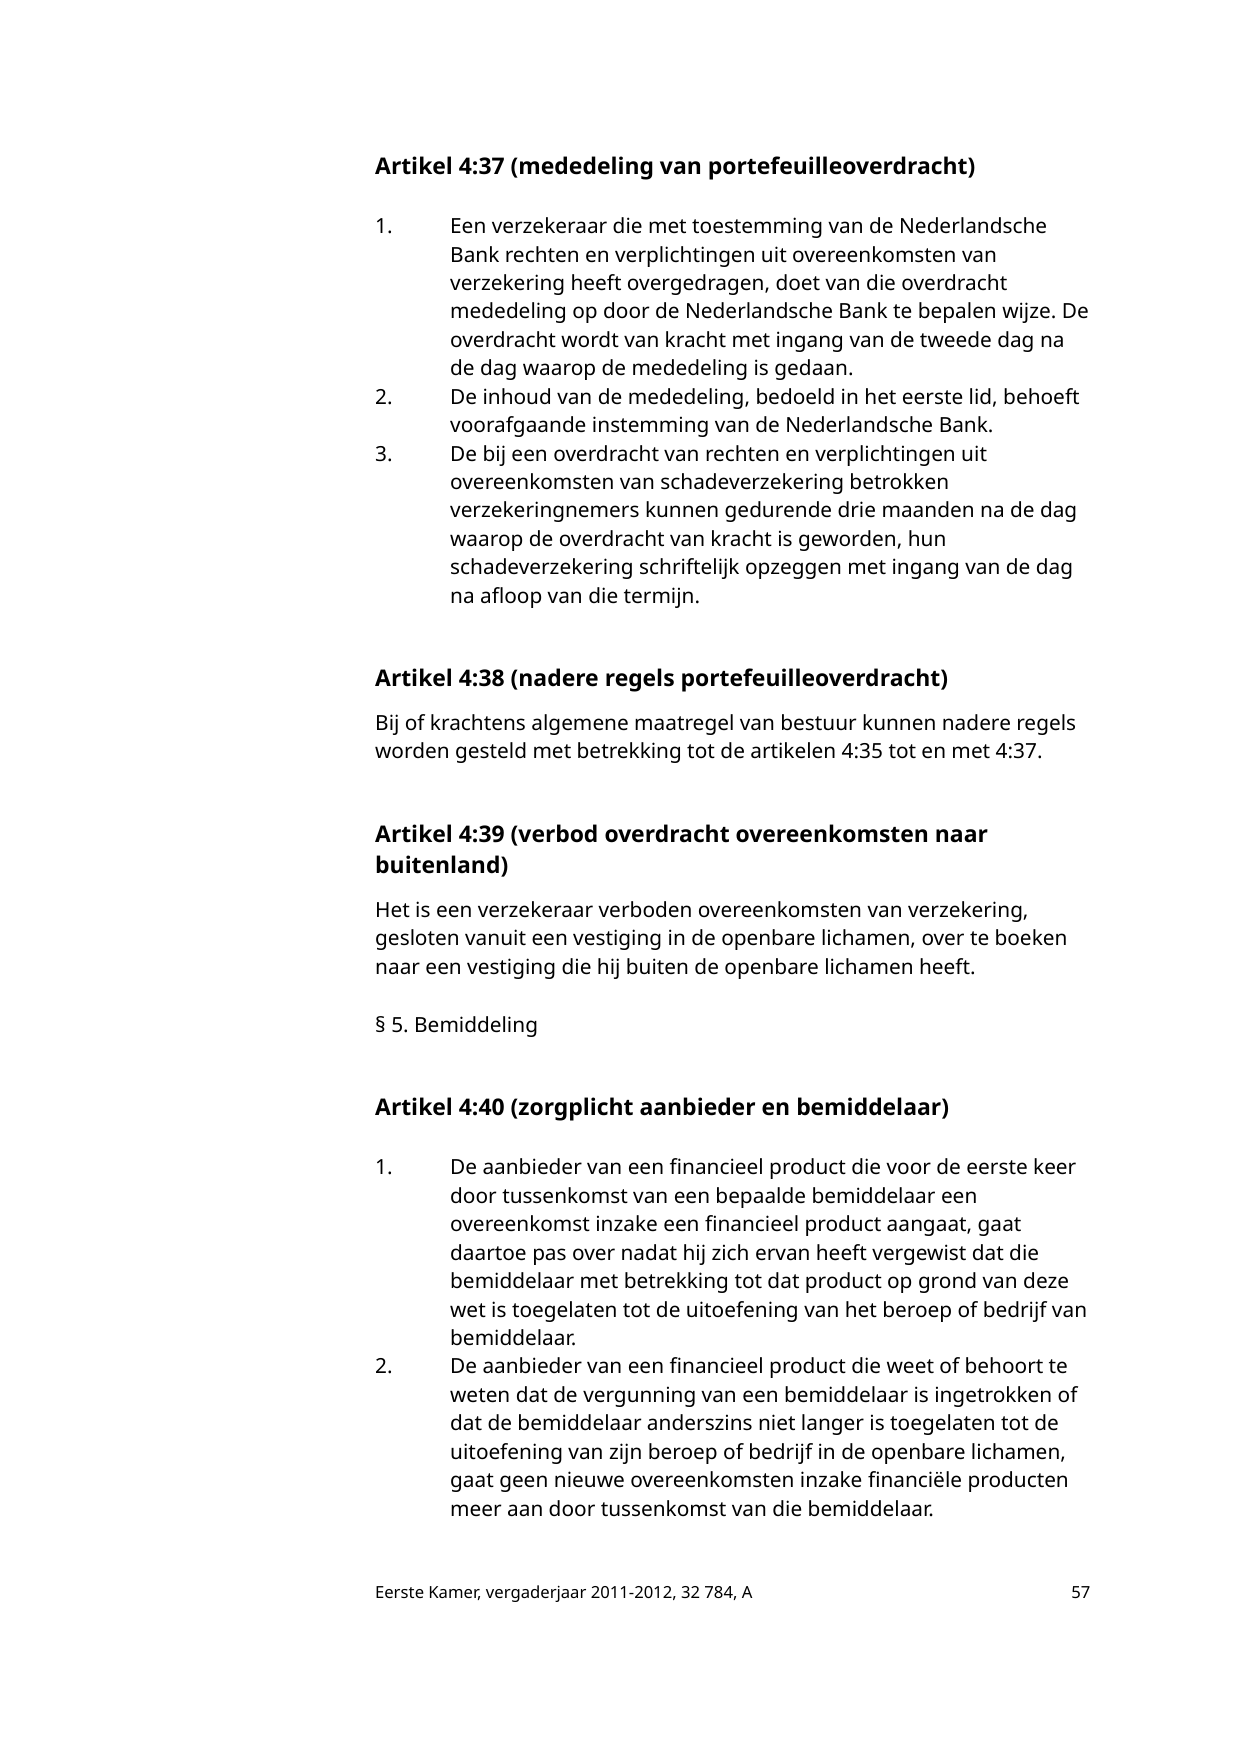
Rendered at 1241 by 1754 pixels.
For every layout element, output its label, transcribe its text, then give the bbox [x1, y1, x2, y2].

subtitle Artikel 4:40 (zorgplicht aanbieder en bemiddelaar) [375, 1091, 1090, 1122]
subtitle Artikel 4:39 (verbod overdracht overeenkomsten naar buitenland) [375, 817, 1090, 880]
list Een verzekeraar die met toestemming van de Nederlandsche Bank rechten en verplichtingen uit overeenkomsten van verzekering heeft overgedragen, doet van die overdracht mededeling op door de Nederlandsche Bank te bepalen wijze. De overdracht wordt van kracht met ingang van de tweede dag na de dag waarop de mededeling is gedaan. [375, 211, 1090, 382]
subtitle Artikel 4:37 (mededeling van portefeuilleoverdracht) [375, 150, 1090, 181]
list De bij een overdracht van rechten en verplichtingen uit overeenkomsten van schadeverzekering betrokken verzekeringnemers kunnen gedurende drie maanden na de dag waarop de overdracht van kracht is geworden, hun schadeverzekering schriftelijk opzeggen met ingang van de dag na afloop van die termijn. [375, 439, 1090, 609]
list De aanbieder van een financieel product die voor de eerste keer door tussenkomst van een bepaalde bemiddelaar een overeenkomst inzake een financieel product aangaat, gaat daartoe pas over nadat hij zich ervan heeft vergewist dat die bemiddelaar met betrekking tot dat product op grond van deze wet is toegelaten tot de uitoefening van het beroep of bedrijf van bemiddelaar. [375, 1152, 1090, 1352]
list De aanbieder van een financieel product die weet of behoort te weten dat de vergunning van een bemiddelaar is ingetrokken of dat de bemiddelaar anderszins niet langer is toegelaten tot de uitoefening van zijn beroep of bedrijf in de openbare lichamen, gaat geen nieuwe overeenkomsten inzake financiële producten meer aan door tussenkomst van die bemiddelaar. [375, 1352, 1090, 1522]
list De inhoud van de mededeling, bedoeld in het eerste lid, behoeft voorafgaande instemming van de Nederlandsche Bank. [375, 382, 1090, 439]
subtitle § 5. Bemiddeling [375, 1010, 1090, 1039]
subtitle Artikel 4:38 (nadere regels portefeuilleoverdracht) [375, 662, 1090, 693]
text Het is een verzekeraar verboden overeenkomsten van verzekering, gesloten vanuit een vestiging in de openbare lichamen, over te boeken naar een vestiging die hij buiten de openbare lichamen heeft. [375, 895, 1090, 980]
text Bij of krachtens algemene maatregel van bestuur kunnen nadere regels worden gesteld met betrekking tot de artikelen 4:35 tot en met 4:37. [375, 708, 1090, 765]
